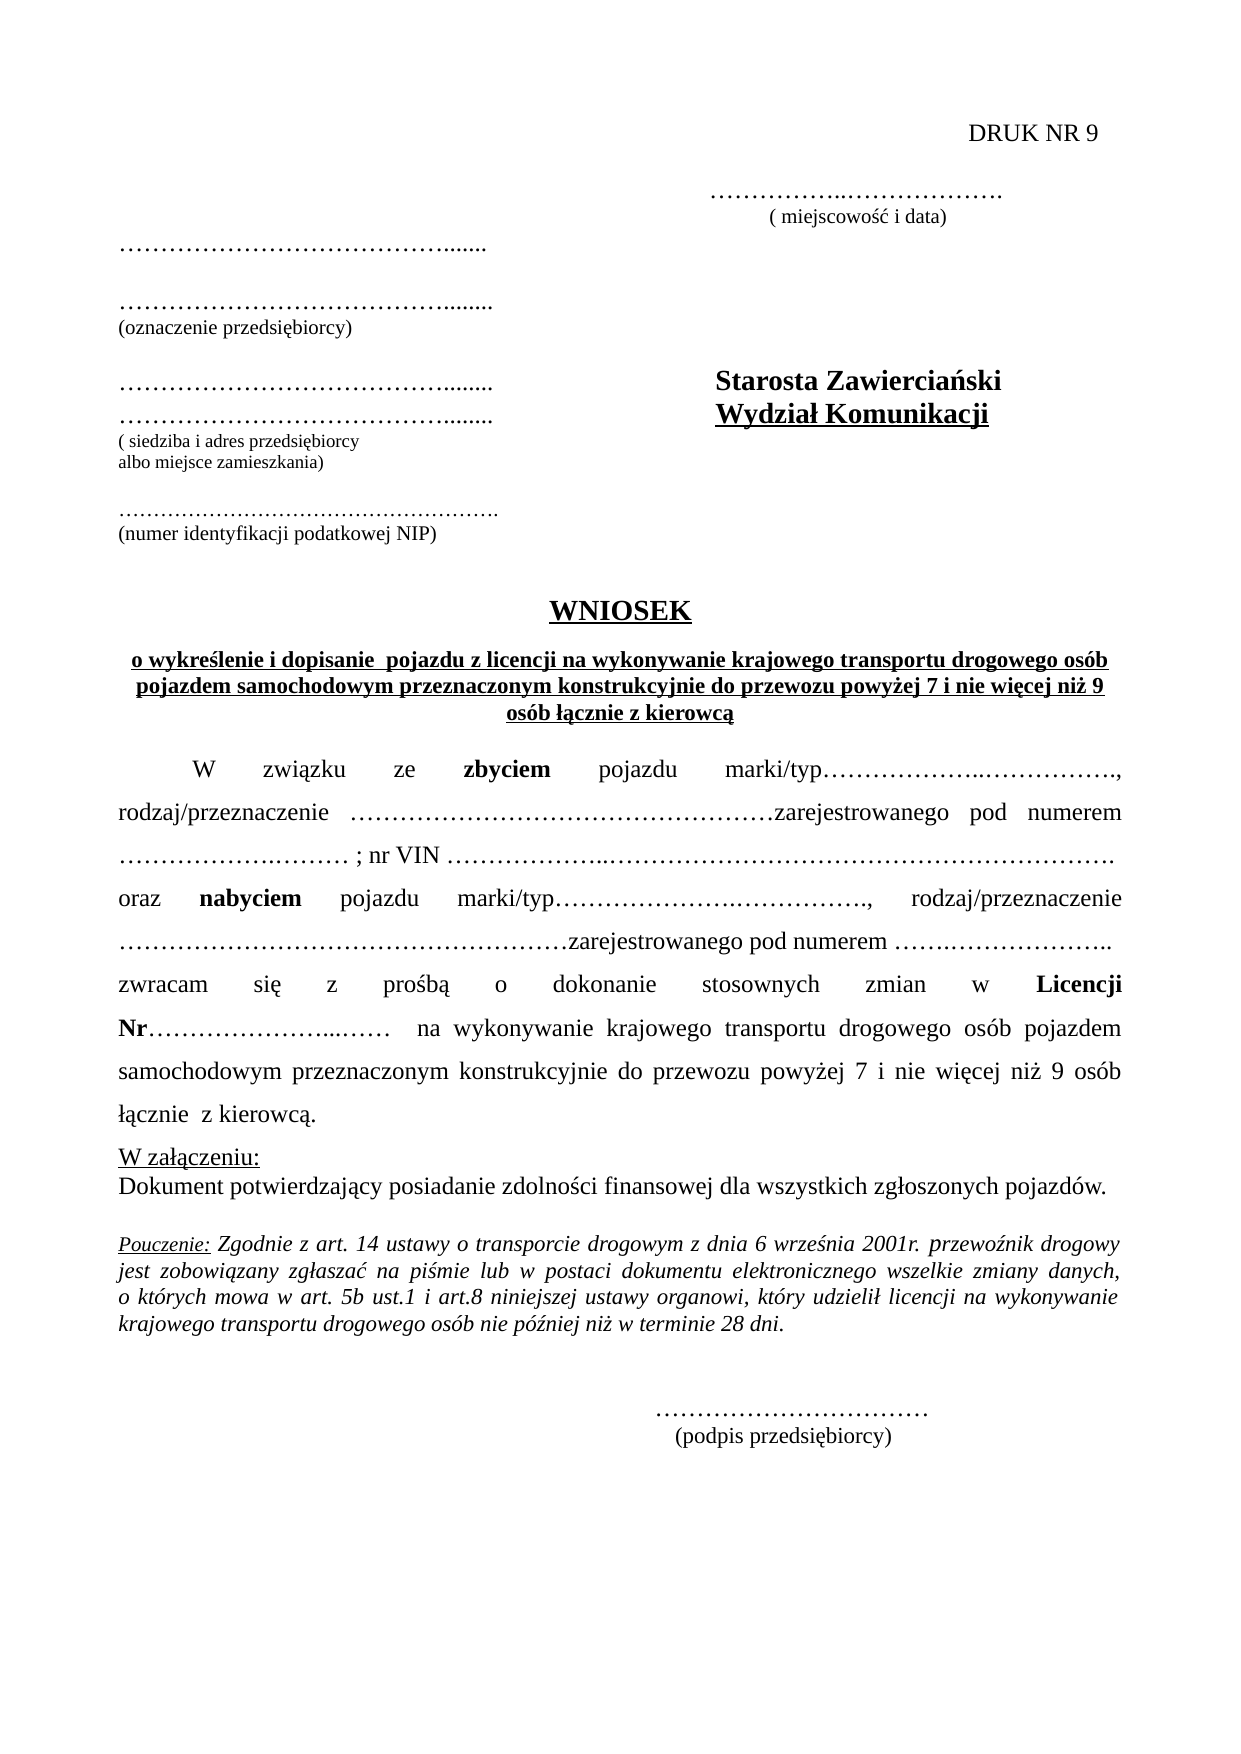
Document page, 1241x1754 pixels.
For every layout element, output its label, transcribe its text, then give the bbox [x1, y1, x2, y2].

text …………………………………........ Starosta Zawierciański [118, 363, 1122, 396]
text (numer identyfikacji podatkowej NIP) [118, 521, 1122, 545]
text albo miejsce zamieszkania) [118, 451, 1122, 473]
text Pouczenie: Zgodnie z art. 14 ustawy o transporcie drogowym z dnia 6 września 2001r. przewoźnik drogowy jest zobowiązany zgłaszać na piśmie lub w postaci dokumentu elektronicznego wszelkie zmiany danych, o których mowa w art. 5b ust.1 i art.8 niniejszej ustawy organowi, który udzielił licencji na wykonywanie krajowego transportu drogowego osób nie później niż w terminie 28 dni. [118, 1228, 1122, 1336]
text ( siedziba i adres przedsiębiorcy [118, 430, 1122, 451]
text o wykreślenie i dopisanie pojazdu z licencji na wykonywanie krajowego transportu drogowego osób pojazdem samochodowym przeznaczonym konstrukcyjnie do przewozu powyżej 7 i nie więcej niż 9 osób łącznie z kierowcą [118, 646, 1122, 725]
text ……………..………………. [118, 176, 1122, 204]
text (podpis przedsiębiorcy) [487, 1422, 1122, 1449]
text …………………………………....... [118, 228, 1122, 257]
text zwracam się z prośbą o dokonanie stosownych zmian w Licencji Nr…………………...…… na wykonywanie krajowego transportu drogowego osób pojazdem samochodowym przeznaczonym konstrukcyjnie do przewozu powyżej 7 i nie więcej niż 9 osób łącznie z kierowcą. [118, 969, 1122, 1128]
text W związku ze zbyciem pojazdu marki/typ………………..……………., rodzaj/przeznaczenie ……………………………………………zarejestrowanego pod numerem ……………….……… ; nr VIN ………………..……………………………………………………. [118, 754, 1122, 869]
text WNIOSEK [118, 593, 1122, 627]
text oraz nabyciem pojazdu marki/typ………………….……………., rodzaj/przeznaczenie ………………………………………………zarejestrowanego pod numerem …….……………….. [118, 883, 1122, 955]
text DRUK NR 9 [118, 118, 1122, 147]
text …………………………………........ [118, 286, 1122, 315]
text Dokument potwierdzający posiadanie zdolności finansowej dla wszystkich zgłoszonych pojazdów. [118, 1171, 1122, 1199]
text ( miejscowość i data) [118, 204, 1122, 228]
text (oznaczenie przedsiębiorcy) [118, 315, 1122, 339]
text …………………………… [487, 1393, 1122, 1422]
text ………………………………………………. [118, 497, 1122, 521]
text W załączeniu: [118, 1142, 1122, 1171]
text …………………………………........ Wydział Komunikacji [118, 396, 1122, 430]
